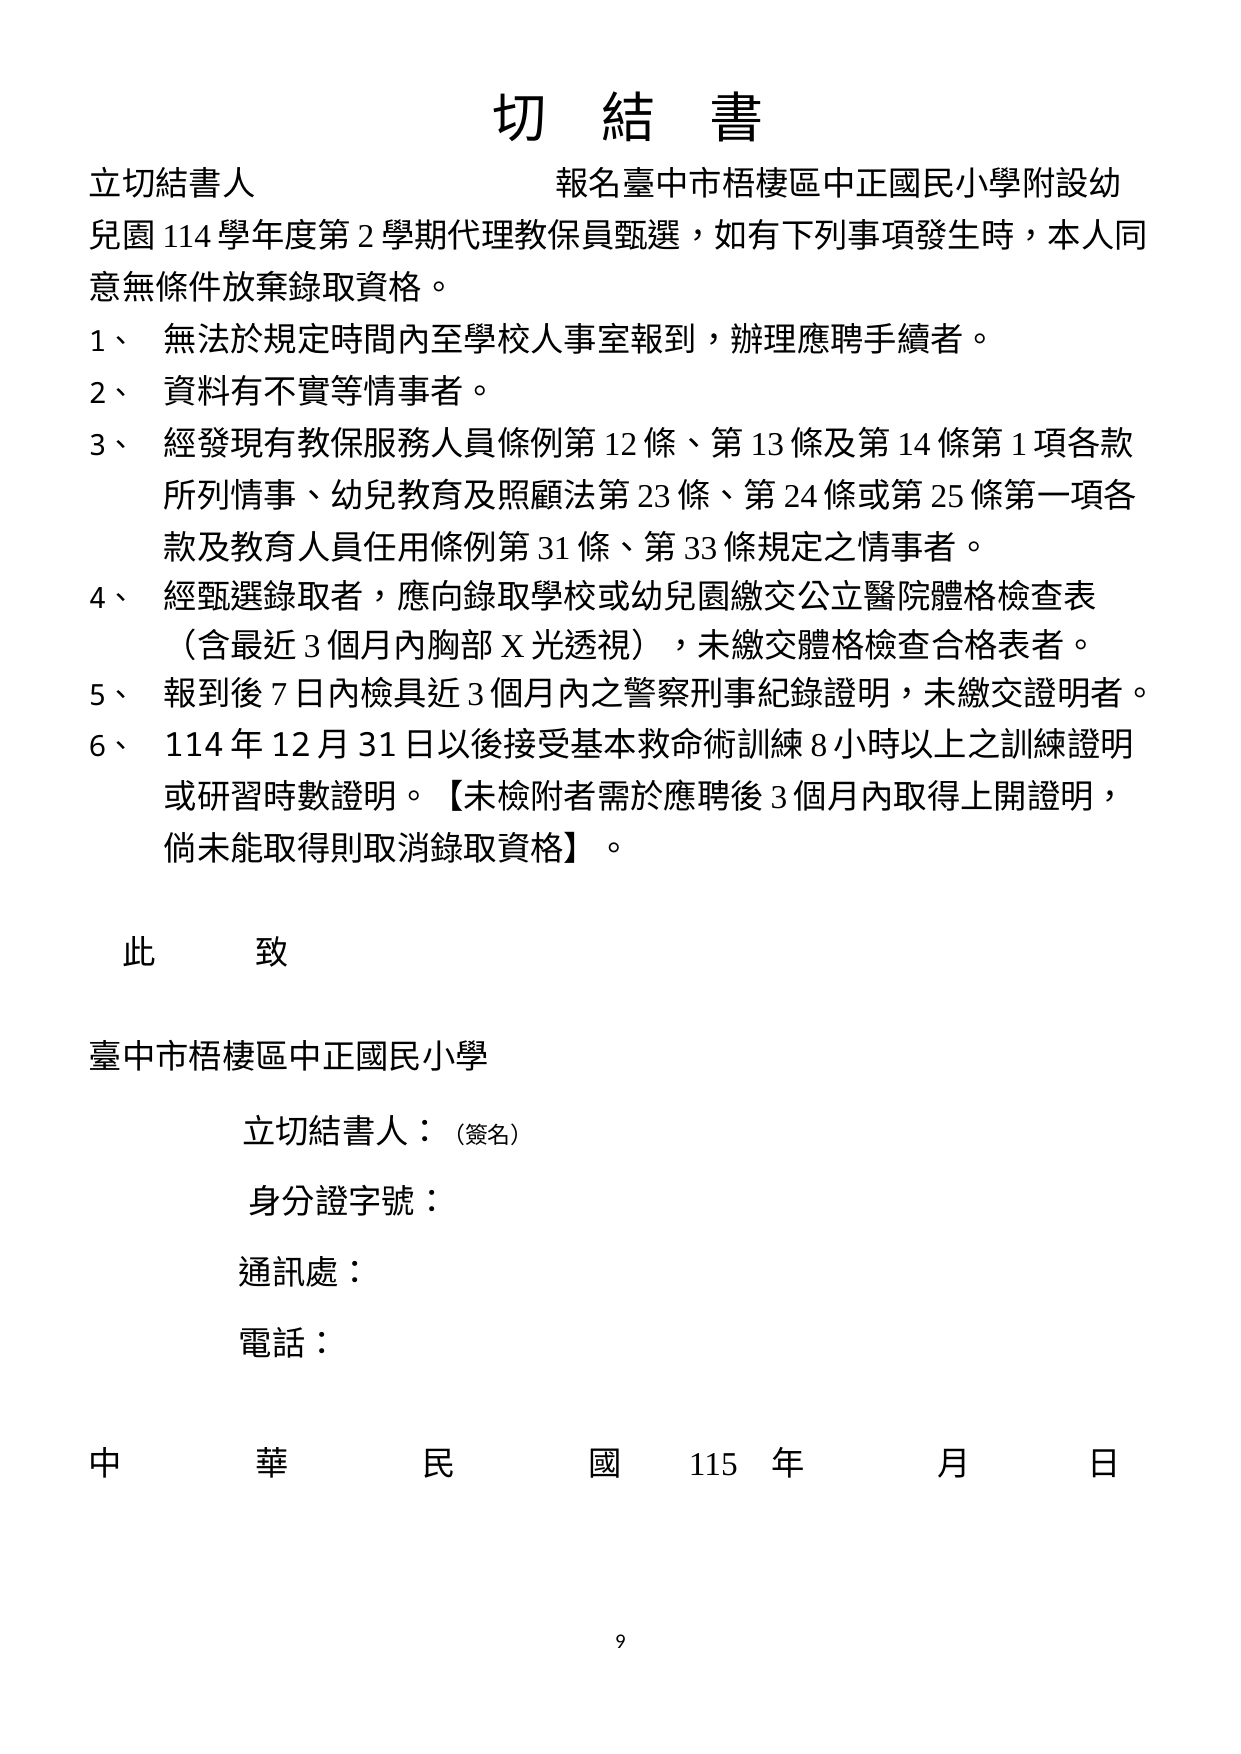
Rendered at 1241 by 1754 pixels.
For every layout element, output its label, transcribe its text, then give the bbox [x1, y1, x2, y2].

text 立切結書人 報名臺中市梧棲區中正國民小學附設幼兒園114學年度第2學期代理教保員甄選，如有下列事項發生時，本人同意無條件放棄錄取資格。 [89, 153, 1152, 310]
list 無法於規定時間內至學校人事室報到，辦理應聘手續者。 [89, 310, 1152, 362]
list 報到後7日內檢具近3個月內之警察刑事紀錄證明，未繳交證明者。 [89, 667, 1152, 715]
text 切 結 書 [89, 75, 1168, 153]
text 立切結書人：（簽名） [89, 1115, 1152, 1150]
list 經甄選錄取者，應向錄取學校或幼兒園繳交公立醫院體格檢查表（含最近3個月內胸部X光透視），未繳交體格檢查合格表者。 [89, 570, 1152, 667]
list 資料有不實等情事者。 [89, 362, 1152, 414]
text 臺中市梧棲區中正國民小學 [89, 1027, 1152, 1079]
text 身分證字號： [89, 1186, 1152, 1221]
text 此 致 [89, 923, 1152, 975]
list 114年12月31日以後接受基本救命術訓練8小時以上之訓練證明或研習時數證明。【未檢附者需於應聘後3個月內取得上開證明，倘未能取得則取消錄取資格】。 [89, 715, 1152, 871]
list 經發現有教保服務人員條例第12條、第13條及第14條第1項各款所列情事、幼兒教育及照顧法第23條、第24條或第25條第一項各款及教育人員任用條例第31條、第33條規定之情事者。 [89, 414, 1152, 570]
text 電話： [89, 1327, 1152, 1363]
text 中 華 民 國 115 年 月 日 [89, 1436, 1152, 1485]
text 通訊處： [89, 1256, 1152, 1292]
